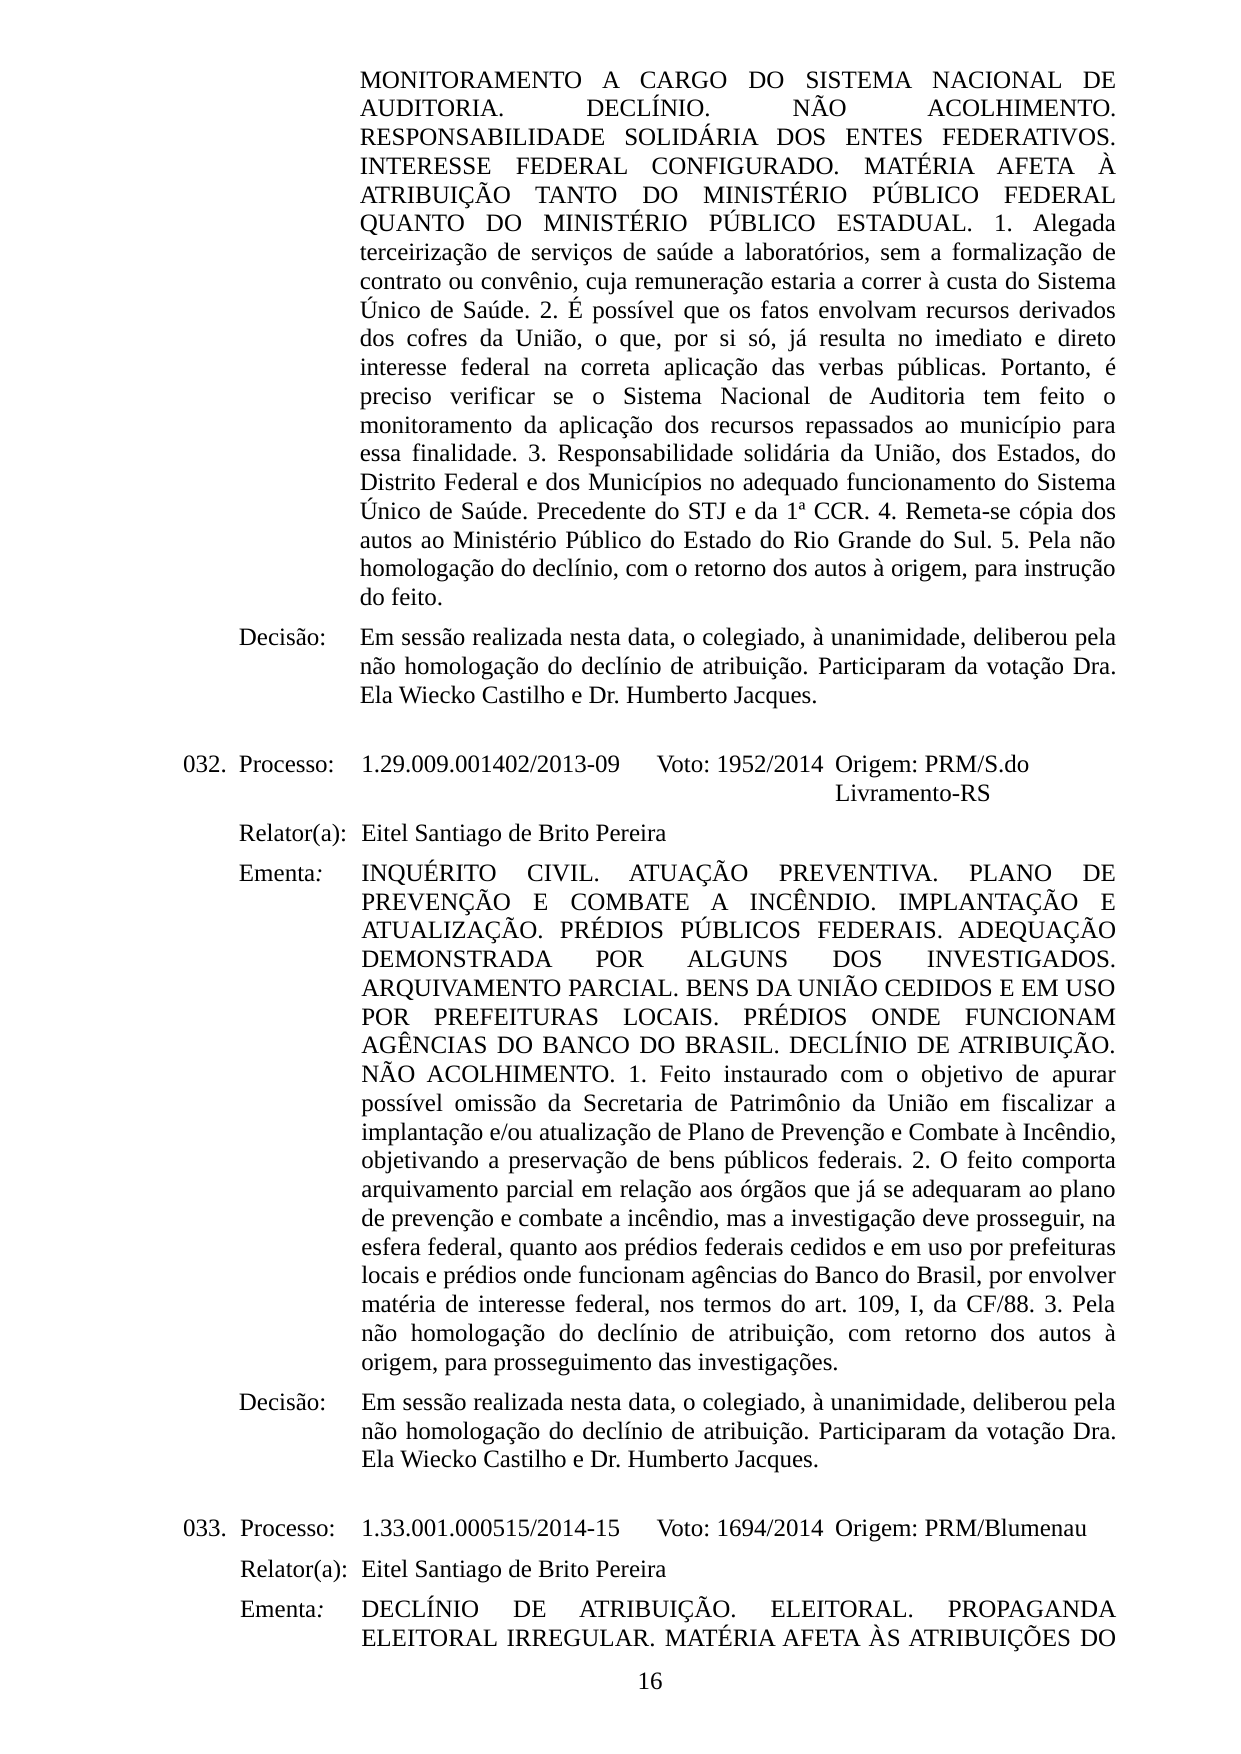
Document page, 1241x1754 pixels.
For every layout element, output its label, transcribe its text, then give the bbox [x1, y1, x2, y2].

table_header Origem: PRM/S.do Livramento-RS [829, 743, 1122, 812]
table_cell Eitel Santiago de Brito Pereira [355, 1548, 1122, 1588]
table_cell Ementa: [233, 853, 355, 1381]
table_cell Decisão: [233, 617, 354, 714]
table_cell Em sessão realizada nesta data, o colegiado, à unanimidade, deliberou pela não homologação do declínio de atribuição. Participaram da votação Dra. Ela Wiecko Castilho e Dr. Humberto Jacques. [355, 1381, 1122, 1479]
table_cell [177, 617, 233, 714]
table_header Voto: 1694/2014 [651, 1508, 829, 1548]
table_header Processo: [234, 1508, 355, 1548]
table_cell [233, 59, 354, 617]
table_header 032. [177, 743, 233, 812]
table_cell Relator(a): [234, 1548, 355, 1588]
table_cell INQUÉRITO CIVIL. ATUAÇÃO PREVENTIVA. PLANO DE PREVENÇÃO E COMBATE A INCÊNDIO. IMPLANTAÇÃO E ATUALIZAÇÃO. PRÉDIOS PÚBLICOS FEDERAIS. ADEQUAÇÃO DEMONSTRADA POR ALGUNS DOS INVESTIGADOS. ARQUIVAMENTO PARCIAL. BENS DA UNIÃO CEDIDOS E EM USO POR PREFEITURAS LOCAIS. PRÉDIOS ONDE FUNCIONAM AGÊNCIAS DO BANCO DO BRASIL. DECLÍNIO DE ATRIBUIÇÃO. NÃO ACOLHIMENTO. 1. Feito instaurado com o objetivo de apurar possível omissão da Secretaria de Patrimônio da União em fiscalizar a implantação e/ou atualização de Plano de Prevenção e Combate à Incêndio, objetivando a preservação de bens públicos federais. 2. O feito comporta arquivamento parcial em relação aos órgãos que já se adequaram ao plano de prevenção e combate a incêndio, mas a investigação deve prosseguir, na esfera federal, quanto aos prédios federais cedidos e em uso por prefeituras locais e prédios onde funcionam agências do Banco do Brasil, por envolver matéria de interesse federal, nos termos do art. 109, I, da CF/88. 3. Pela não homologação do declínio de atribuição, com retorno dos autos à origem, para prosseguimento das investigações. [355, 853, 1122, 1381]
table_cell [177, 1588, 234, 1657]
table_header Voto: 1952/2014 [651, 743, 829, 812]
table_header Origem: PRM/Blumenau [829, 1508, 1122, 1548]
table_cell [177, 812, 233, 852]
table_cell [177, 1381, 233, 1479]
table_cell Relator(a): [233, 812, 355, 852]
table_cell DECLÍNIO DE ATRIBUIÇÃO. ELEITORAL. PROPAGANDA ELEITORAL IRREGULAR. MATÉRIA AFETA ÀS ATRIBUIÇÕES DO [355, 1588, 1122, 1657]
table_cell MONITORAMENTO A CARGO DO SISTEMA NACIONAL DE AUDITORIA. DECLÍNIO. NÃO ACOLHIMENTO. RESPONSABILIDADE SOLIDÁRIA DOS ENTES FEDERATIVOS. INTERESSE FEDERAL CONFIGURADO. MATÉRIA AFETA À ATRIBUIÇÃO TANTO DO MINISTÉRIO PÚBLICO FEDERAL QUANTO DO MINISTÉRIO PÚBLICO ESTADUAL. 1. Alegada terceirização de serviços de saúde a laboratórios, sem a formalização de contrato ou convênio, cuja remuneração estaria a correr à custa do Sistema Único de Saúde. 2. É possível que os fatos envolvam recursos derivados dos cofres da União, o que, por si só, já resulta no imediato e direto interesse federal na correta aplicação das verbas públicas. Portanto, é preciso verificar se o Sistema Nacional de Auditoria tem feito o monitoramento da aplicação dos recursos repassados ao município para essa finalidade. 3. Responsabilidade solidária da União, dos Estados, do Distrito Federal e dos Municípios no adequado funcionamento do Sistema Único de Saúde. Precedente do STJ e da 1ª CCR. 4. Remeta-se cópia dos autos ao Ministério Público do Estado do Rio Grande do Sul. 5. Pela não homologação do declínio, com o retorno dos autos à origem, para instrução do feito. [354, 59, 1122, 617]
table_cell Ementa: [234, 1588, 355, 1657]
table_header 033. [177, 1508, 234, 1548]
table_cell [177, 853, 233, 1381]
table_cell Em sessão realizada nesta data, o colegiado, à unanimidade, deliberou pela não homologação do declínio de atribuição. Participaram da votação Dra. Ela Wiecko Castilho e Dr. Humberto Jacques. [354, 617, 1122, 714]
table_cell [177, 59, 233, 617]
table_header 1.29.009.001402/2013-09 [355, 743, 651, 812]
table_cell Eitel Santiago de Brito Pereira [355, 812, 1122, 852]
table_header 1.33.001.000515/2014-15 [355, 1508, 651, 1548]
table_cell Decisão: [233, 1381, 355, 1479]
table_header Processo: [233, 743, 355, 812]
table_cell [177, 1548, 234, 1588]
